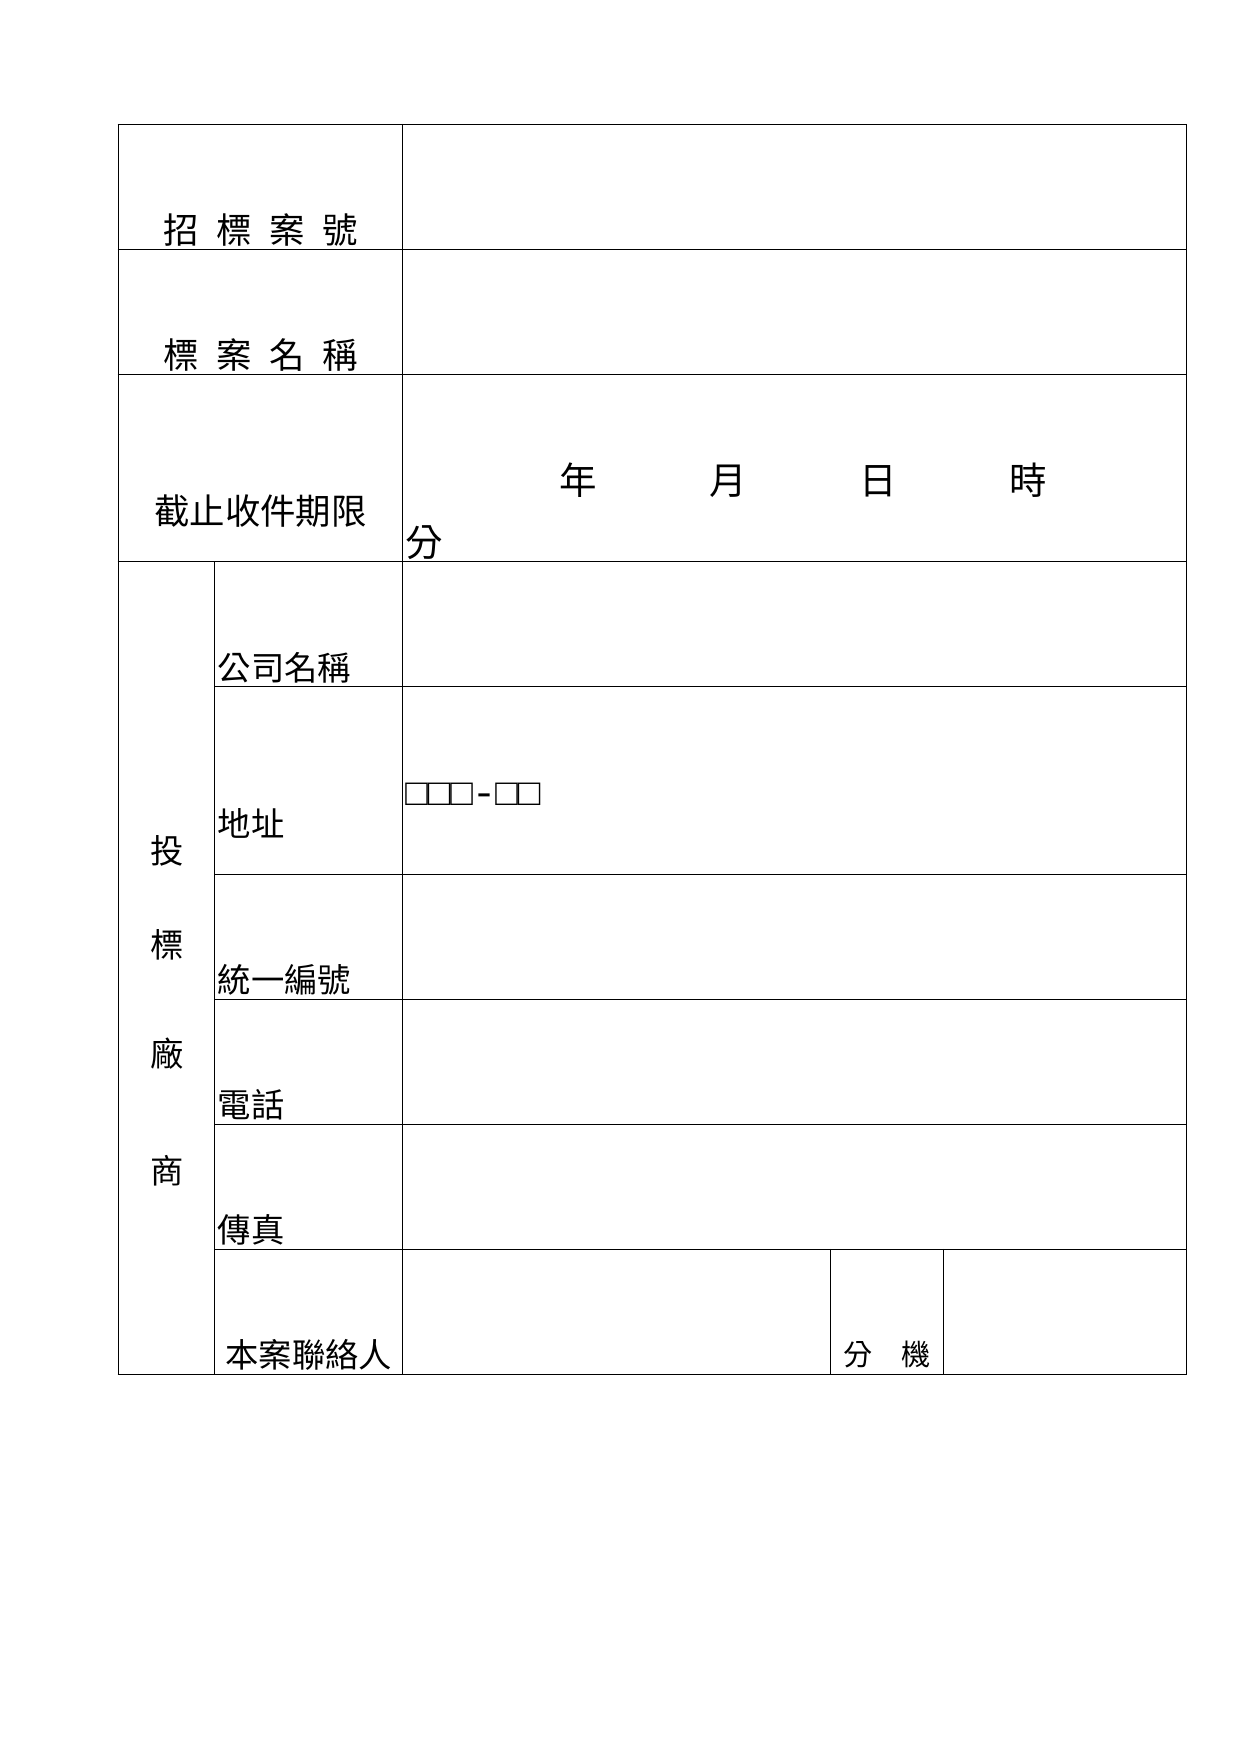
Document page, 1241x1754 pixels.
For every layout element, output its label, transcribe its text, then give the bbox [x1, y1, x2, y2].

table_cell 投 標 廠 商 [119, 562, 214, 1374]
table_cell 電話 [215, 1000, 402, 1124]
table_cell [403, 562, 1186, 686]
table_cell 分 機 [831, 1250, 943, 1374]
table_cell 傳真 [215, 1125, 402, 1249]
table_cell 年 月 日 時 分 [403, 375, 1186, 561]
table_cell [403, 1125, 1186, 1249]
table_cell [403, 1250, 830, 1374]
table_cell 統一編號 [215, 875, 402, 999]
table_cell 地址 [215, 687, 402, 874]
table_cell [403, 250, 1186, 374]
table_cell 公司名稱 [215, 562, 402, 686]
table_cell □□□-□□ [403, 687, 1186, 874]
table_cell 標 案 名 稱 [119, 250, 402, 374]
table_cell 本案聯絡人 [215, 1250, 402, 1374]
table_cell [944, 1250, 1186, 1374]
table_cell [403, 1000, 1186, 1124]
table_header [403, 125, 1186, 249]
table_cell [403, 875, 1186, 999]
table_cell 截止收件期限 [119, 375, 402, 561]
table_header 招 標 案 號 [119, 125, 402, 249]
